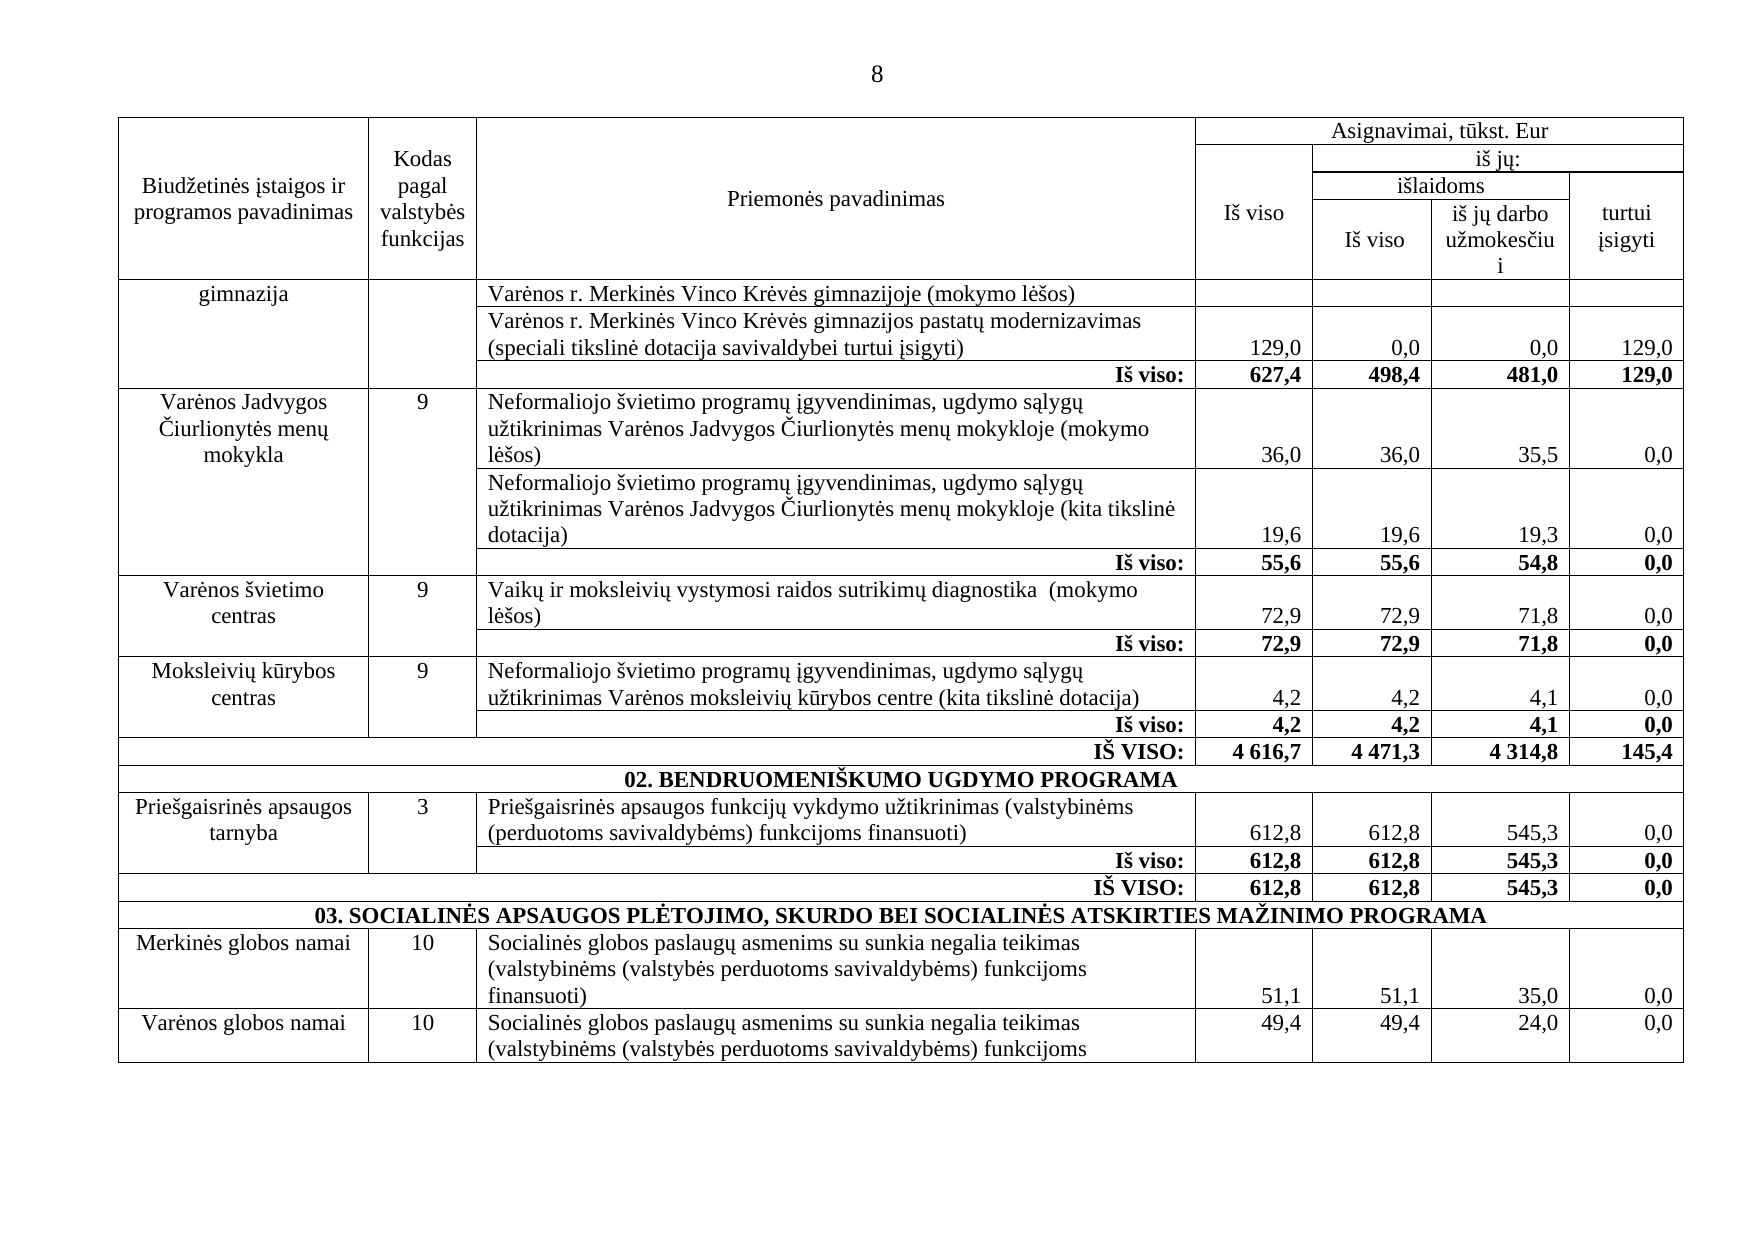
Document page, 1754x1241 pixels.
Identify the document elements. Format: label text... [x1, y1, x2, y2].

table_cell Varėnos r. Merkinės Vinco Krėvės gimnazijos pastatų modernizavimas (speciali tikslinė dotacija savivaldybei turtui įsigyti) [477, 307, 1195, 360]
table_cell 72,9 [1313, 576, 1431, 629]
table_cell 612,8 [1313, 874, 1431, 901]
table_cell IŠ VISO: [119, 738, 1195, 765]
table_cell 72,9 [1196, 630, 1312, 656]
table_cell 02. BENDRUOMENIŠKUMO UGDYMO PROGRAMA [119, 766, 1683, 792]
table_cell Neformaliojo švietimo programų įgyvendinimas, ugdymo sąlygų užtikrinimas Varėnos Jadvygos Čiurlionytės menų mokykloje (kita tikslinė dotacija) [477, 469, 1195, 548]
table_cell 03. SOCIALINĖS APSAUGOS PLĖTOJIMO, SKURDO BEI SOCIALINĖS ATSKIRTIES MAŽINIMO PROGRAMA [119, 902, 1683, 928]
table_cell Neformaliojo švietimo programų įgyvendinimas, ugdymo sąlygų užtikrinimas Varėnos moksleivių kūrybos centre (kita tikslinė dotacija) [477, 657, 1195, 710]
table_cell 71,8 [1432, 576, 1569, 629]
table_cell 4 616,7 [1196, 738, 1312, 765]
table_cell 4,2 [1196, 657, 1312, 710]
table_cell Iš viso: [477, 549, 1195, 575]
table_cell IŠ VISO: [119, 874, 1195, 901]
table_cell 10 [369, 929, 476, 1008]
table_cell 498,4 [1313, 361, 1431, 387]
table_cell Iš viso: [477, 711, 1195, 737]
table_cell 36,0 [1196, 389, 1312, 467]
table_cell Varėnos globos namai [119, 1009, 368, 1062]
table_cell Iš viso: [477, 847, 1195, 873]
table_cell iš jų: [1313, 145, 1683, 171]
table_cell 9 [369, 389, 476, 575]
table_cell 481,0 [1432, 361, 1569, 387]
table_cell 545,3 [1432, 874, 1569, 901]
table_cell 612,8 [1196, 874, 1312, 901]
table_cell Neformaliojo švietimo programų įgyvendinimas, ugdymo sąlygų užtikrinimas Varėnos Jadvygos Čiurlionytės menų mokykloje (mokymo lėšos) [477, 389, 1195, 467]
table_cell 4 471,3 [1313, 738, 1431, 765]
table_cell Socialinės globos paslaugų asmenims su sunkia negalia teikimas (valstybinėms (valstybės perduotoms savivaldybėms) funkcijoms finansuoti) [477, 929, 1195, 1008]
table_cell 19,3 [1432, 469, 1569, 548]
table_cell iš jų darbo užmokesčiui [1432, 200, 1569, 279]
table_cell 36,0 [1313, 389, 1431, 467]
table_cell 4,1 [1432, 657, 1569, 710]
table_cell Iš viso: [477, 630, 1195, 656]
table_cell Merkinės globos namai [119, 929, 368, 1008]
table_cell [1313, 280, 1431, 306]
table_cell 612,8 [1196, 847, 1312, 873]
table_cell Varėnos švietimo centras [119, 576, 368, 656]
table_cell 24,0 [1432, 1009, 1569, 1062]
table_cell Priešgaisrinės apsaugos funkcijų vykdymo užtikrinimas (valstybinėms (perduotoms savivaldybėms) funkcijoms finansuoti) [477, 793, 1195, 846]
table_cell 627,4 [1196, 361, 1312, 387]
table_cell 3 [369, 793, 476, 873]
table_cell 0,0 [1570, 576, 1683, 629]
table_cell 19,6 [1196, 469, 1312, 548]
table_cell gimnazija [119, 280, 368, 387]
table_cell 71,8 [1432, 630, 1569, 656]
table_cell Varėnos Jadvygos Čiurlionytės menų mokykla [119, 389, 368, 575]
table_cell 10 [369, 1009, 476, 1062]
table_cell 129,0 [1196, 307, 1312, 360]
table_cell [1432, 280, 1569, 306]
table_cell 129,0 [1570, 307, 1683, 360]
table_cell Moksleivių kūrybos centras [119, 657, 368, 737]
table_header Asignavimai, tūkst. Eur [1196, 118, 1683, 144]
table_cell Iš viso: [477, 361, 1195, 387]
table_cell Iš viso [1196, 145, 1312, 279]
table_cell Iš viso [1313, 200, 1431, 279]
table_cell 545,3 [1432, 793, 1569, 846]
table_cell 4 314,8 [1432, 738, 1569, 765]
table_cell 9 [369, 576, 476, 656]
table_cell Priešgaisrinės apsaugos tarnyba [119, 793, 368, 873]
table_cell [1196, 280, 1312, 306]
table_cell 4,2 [1196, 711, 1312, 737]
table_cell 612,8 [1313, 793, 1431, 846]
table_cell 145,4 [1570, 738, 1683, 765]
table_cell Socialinės globos paslaugų asmenims su sunkia negalia teikimas (valstybinėms (valstybės perduotoms savivaldybėms) funkcijoms [477, 1009, 1195, 1062]
table_cell 0,0 [1570, 793, 1683, 846]
table_cell 72,9 [1196, 576, 1312, 629]
table_cell 72,9 [1313, 630, 1431, 656]
table_cell 0,0 [1570, 929, 1683, 1008]
table_cell [369, 280, 476, 387]
table_header Priemonės pavadinimas [477, 118, 1195, 279]
table_cell 0,0 [1570, 1009, 1683, 1062]
table_cell 612,8 [1313, 847, 1431, 873]
table_cell 49,4 [1196, 1009, 1312, 1062]
table_cell 0,0 [1570, 657, 1683, 710]
table_cell 51,1 [1313, 929, 1431, 1008]
table_header Biudžetinės įstaigos ir programos pavadinimas [119, 118, 368, 279]
table_cell turtui įsigyti [1570, 173, 1683, 279]
table_cell 9 [369, 657, 476, 737]
table_header Kodas pagal valstybės funkcijas [369, 118, 476, 279]
table_cell 4,1 [1432, 711, 1569, 737]
table_cell 35,0 [1432, 929, 1569, 1008]
table_cell 612,8 [1196, 793, 1312, 846]
table_cell 35,5 [1432, 389, 1569, 467]
table_cell 0,0 [1432, 307, 1569, 360]
table_cell 0,0 [1570, 389, 1683, 467]
table_cell 545,3 [1432, 847, 1569, 873]
table_cell 0,0 [1570, 847, 1683, 873]
table_cell 51,1 [1196, 929, 1312, 1008]
table_cell [1570, 280, 1683, 306]
table_cell 0,0 [1570, 549, 1683, 575]
table_cell 4,2 [1313, 657, 1431, 710]
table_cell 0,0 [1313, 307, 1431, 360]
table_cell 4,2 [1313, 711, 1431, 737]
table_cell 0,0 [1570, 874, 1683, 901]
table_cell 0,0 [1570, 711, 1683, 737]
table_cell Vaikų ir moksleivių vystymosi raidos sutrikimų diagnostika (mokymo lėšos) [477, 576, 1195, 629]
table_cell 129,0 [1570, 361, 1683, 387]
table_cell 49,4 [1313, 1009, 1431, 1062]
table_cell išlaidoms [1313, 173, 1569, 199]
table_cell 19,6 [1313, 469, 1431, 548]
table_cell 0,0 [1570, 469, 1683, 548]
table_cell Varėnos r. Merkinės Vinco Krėvės gimnazijoje (mokymo lėšos) [477, 280, 1195, 306]
table_cell 55,6 [1313, 549, 1431, 575]
table_cell 0,0 [1570, 630, 1683, 656]
table_cell 55,6 [1196, 549, 1312, 575]
table_cell 54,8 [1432, 549, 1569, 575]
